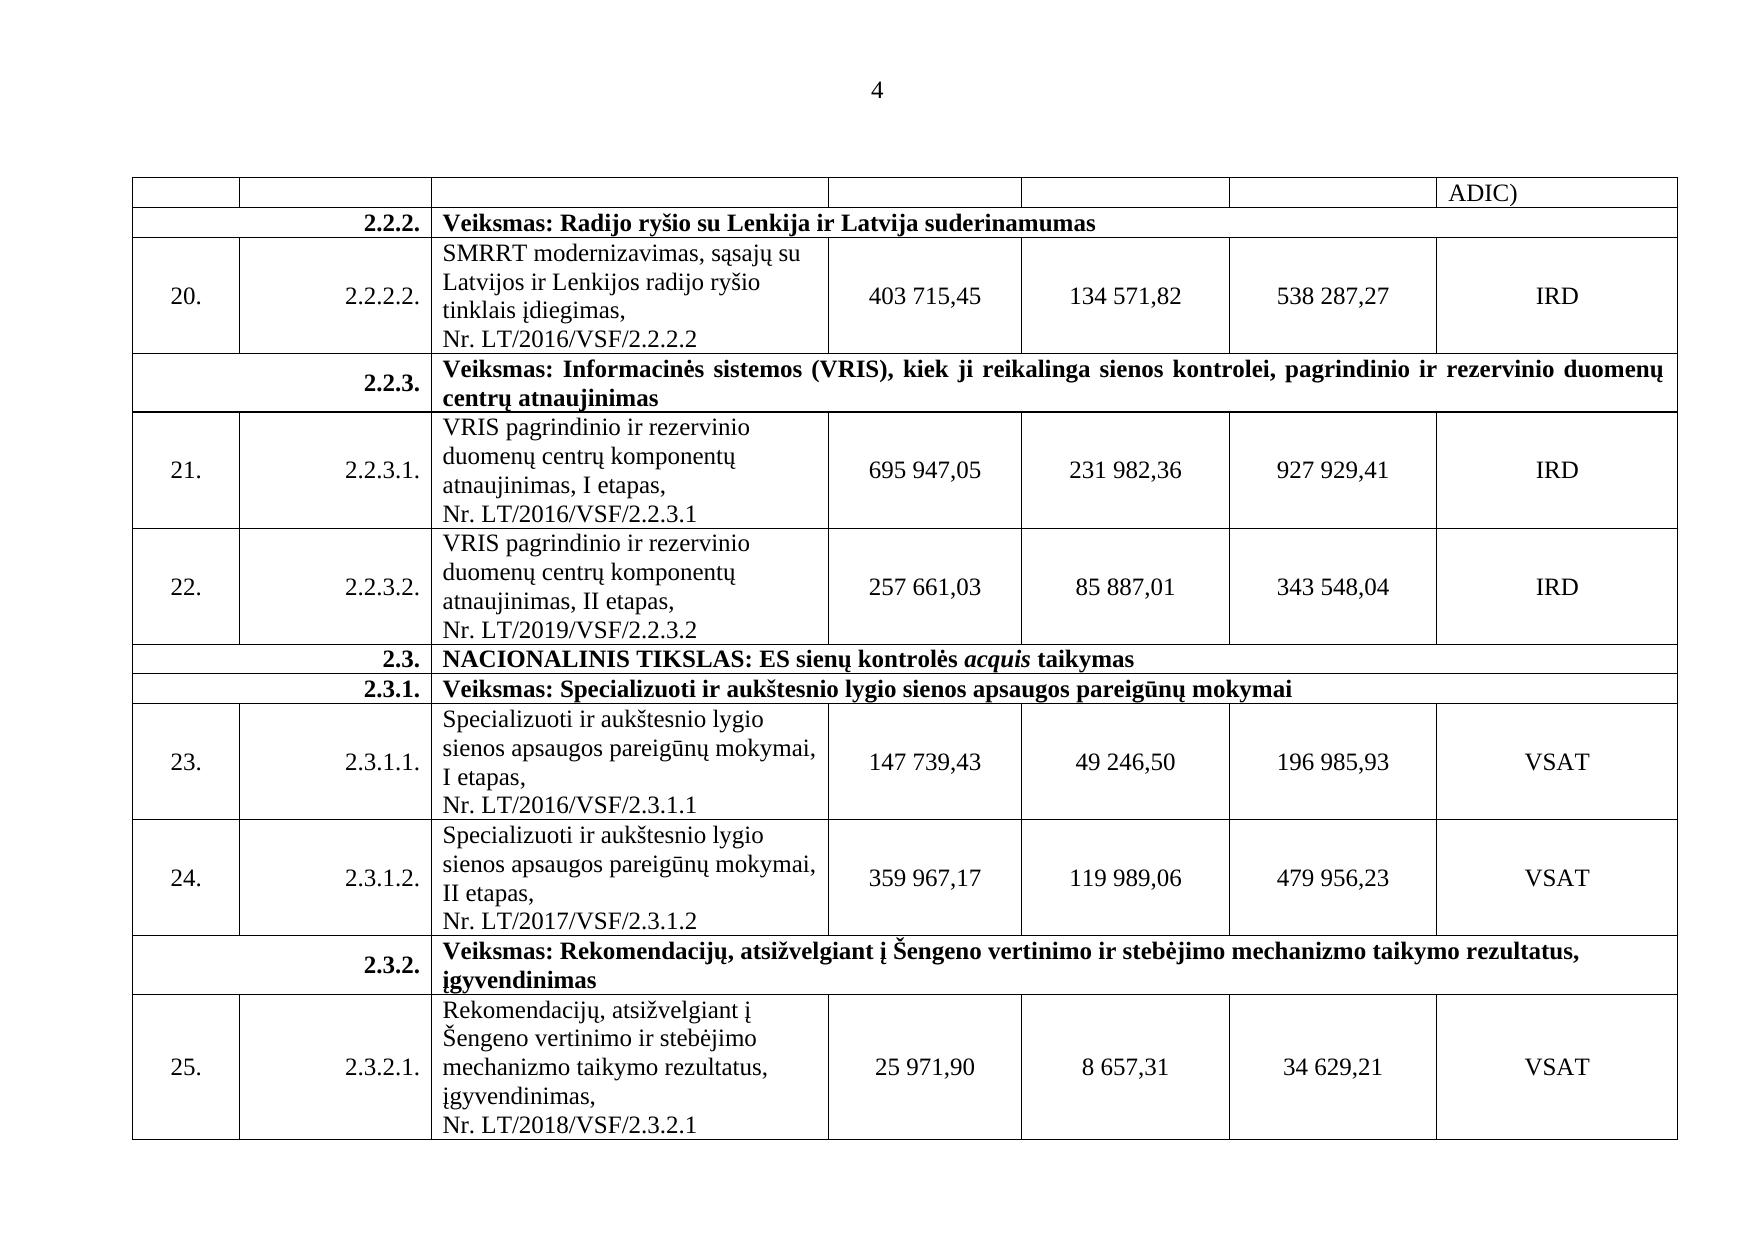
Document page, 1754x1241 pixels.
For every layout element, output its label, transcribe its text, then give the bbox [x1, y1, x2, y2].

table_cell 2.3.1. [133, 674, 431, 703]
table_cell IRD [1437, 529, 1677, 643]
table_cell IRD [1437, 238, 1677, 353]
table_cell [829, 178, 1021, 207]
table_cell Veiksmas: Radijo ryšio su Lenkija ir Latvija suderinamumas [432, 208, 1677, 237]
table_cell 2.3.1.1. [240, 704, 431, 819]
table_cell 119 989,06 [1022, 820, 1229, 935]
table_cell 2.3.2. [133, 936, 431, 994]
table_cell 403 715,45 [829, 238, 1021, 353]
table_cell 695 947,05 [829, 413, 1021, 527]
table_cell 21. [133, 413, 239, 527]
table_cell SMRRT modernizavimas, sąsajų su Latvijos ir Lenkijos radijo ryšio tinklais įdiegimas, Nr. LT/2016/VSF/2.2.2.2 [432, 238, 828, 353]
table_cell IRD [1437, 413, 1677, 527]
table_cell 343 548,04 [1230, 529, 1436, 643]
table_cell VSAT [1437, 995, 1677, 1138]
table_cell 538 287,27 [1230, 238, 1436, 353]
table_cell [1022, 178, 1229, 207]
table_cell 2.2.3. [133, 354, 431, 411]
table_cell 134 571,82 [1022, 238, 1229, 353]
table_cell Veiksmas: Rekomendacijų, atsižvelgiant į Šengeno vertinimo ir stebėjimo mechanizmo taikymo rezultatus, įgyvendinimas [432, 936, 1677, 994]
table_cell 8 657,31 [1022, 995, 1229, 1138]
table_cell 25. [133, 995, 239, 1138]
table_cell ADIC) [1437, 178, 1677, 207]
table_cell 927 929,41 [1230, 413, 1436, 527]
table_cell 23. [133, 704, 239, 819]
table_cell 359 967,17 [829, 820, 1021, 935]
table_cell Specializuoti ir aukštesnio lygio sienos apsaugos pareigūnų mokymai, II etapas, Nr. LT/2017/VSF/2.3.1.2 [432, 820, 828, 935]
table_cell 479 956,23 [1230, 820, 1436, 935]
table_cell [432, 178, 828, 207]
table_cell VSAT [1437, 820, 1677, 935]
table_cell 49 246,50 [1022, 704, 1229, 819]
table_cell Specializuoti ir aukštesnio lygio sienos apsaugos pareigūnų mokymai, I etapas, Nr. LT/2016/VSF/2.3.1.1 [432, 704, 828, 819]
table_cell 257 661,03 [829, 529, 1021, 643]
table_cell 2.2.3.1. [240, 413, 431, 527]
table_cell VRIS pagrindinio ir rezervinio duomenų centrų komponentų atnaujinimas, I etapas, Nr. LT/2016/VSF/2.2.3.1 [432, 413, 828, 527]
table_cell [133, 178, 239, 207]
table_cell 2.3.2.1. [240, 995, 431, 1138]
table_cell 2.2.2.2. [240, 238, 431, 353]
table_cell 22. [133, 529, 239, 643]
table_cell 196 985,93 [1230, 704, 1436, 819]
table_cell 24. [133, 820, 239, 935]
table_cell 85 887,01 [1022, 529, 1229, 643]
table_cell Veiksmas: Informacinės sistemos (VRIS), kiek ji reikalinga sienos kontrolei, pagrindinio ir rezervinio duomenų centrų atnaujinimas [432, 354, 1677, 411]
table_cell 2.3.1.2. [240, 820, 431, 935]
table_cell VRIS pagrindinio ir rezervinio duomenų centrų komponentų atnaujinimas, II etapas, Nr. LT/2019/VSF/2.2.3.2 [432, 529, 828, 643]
table_cell 2.2.2. [133, 208, 431, 237]
table_cell Rekomendacijų, atsižvelgiant į Šengeno vertinimo ir stebėjimo mechanizmo taikymo rezultatus, įgyvendinimas, Nr. LT/2018/VSF/2.3.2.1 [432, 995, 828, 1138]
table_cell 2.3. [133, 645, 431, 673]
table_cell NACIONALINIS TIKSLAS: ES sienų kontrolės acquis taikymas [432, 645, 1677, 673]
table_cell 2.2.3.2. [240, 529, 431, 643]
table_cell 34 629,21 [1230, 995, 1436, 1138]
table_cell 231 982,36 [1022, 413, 1229, 527]
table_cell [1230, 178, 1436, 207]
table_cell 20. [133, 238, 239, 353]
table_cell 25 971,90 [829, 995, 1021, 1138]
table_cell Veiksmas: Specializuoti ir aukštesnio lygio sienos apsaugos pareigūnų mokymai [432, 674, 1677, 703]
table_cell 147 739,43 [829, 704, 1021, 819]
table_cell [240, 178, 431, 207]
table_cell VSAT [1437, 704, 1677, 819]
